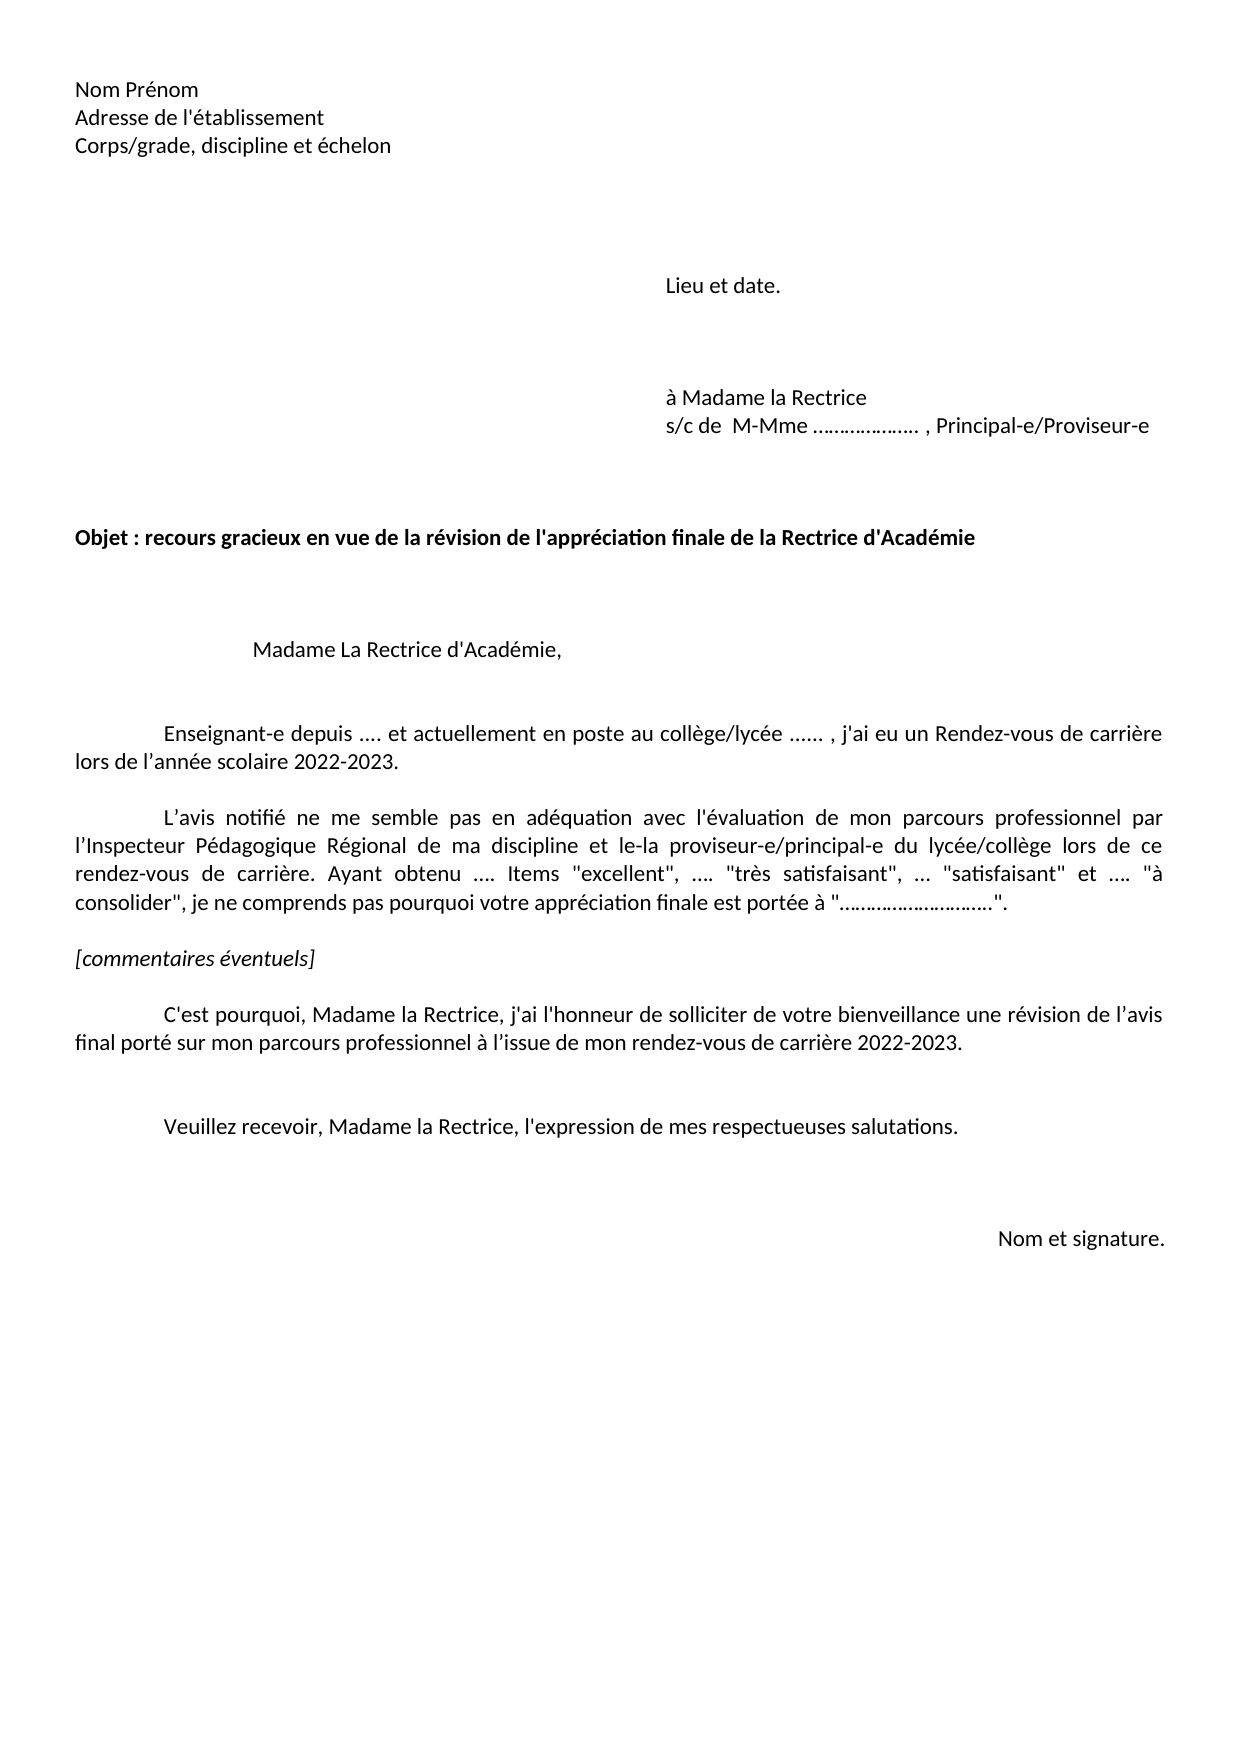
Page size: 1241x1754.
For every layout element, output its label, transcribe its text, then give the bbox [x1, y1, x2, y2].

text s/c de M-Mme ……………….. , Principal-e/Proviseur-e [75, 411, 1165, 439]
text Madame La Rectrice d'Académie, [75, 635, 1165, 663]
text L’avis notifié ne me semble pas en adéquation avec l'évaluation de mon parcours professionnel par l’Inspecteur Pédagogique Régional de ma discipline et le-la proviseur-e/principal-e du lycée/collège lors de ce rendez-vous de carrière. Ayant obtenu …. Items "excellent", …. "très satisfaisant", … "satisfaisant" et …. "à consolider", je ne comprends pas pourquoi votre appréciation finale est portée à "………………………..". [75, 803, 1165, 916]
text Veuillez recevoir, Madame la Rectrice, l'expression de mes respectueuses salutations. [75, 1112, 1165, 1140]
text Nom Prénom [75, 75, 1165, 103]
text Adresse de l'établissement [75, 103, 1165, 131]
text C'est pourquoi, Madame la Rectrice, j'ai l'honneur de solliciter de votre bienveillance une révision de l’avis final porté sur mon parcours professionnel à l’issue de mon rendez-vous de carrière 2022-2023. [75, 1000, 1165, 1056]
text Nom et signature. [75, 1224, 1165, 1252]
text [commentaires éventuels] [75, 944, 1165, 972]
text Enseignant-e depuis .... et actuellement en poste au collège/lycée ...... , j'ai eu un Rendez-vous de carrière lors de l’année scolaire 2022-2023. [75, 719, 1165, 776]
text Lieu et date. [75, 271, 1165, 299]
text Objet : recours gracieux en vue de la révision de l'appréciation finale de la Rectrice d'Académie [75, 523, 1165, 551]
text à Madame la Rectrice [75, 383, 1165, 411]
text Corps/grade, discipline et échelon [75, 131, 1165, 159]
